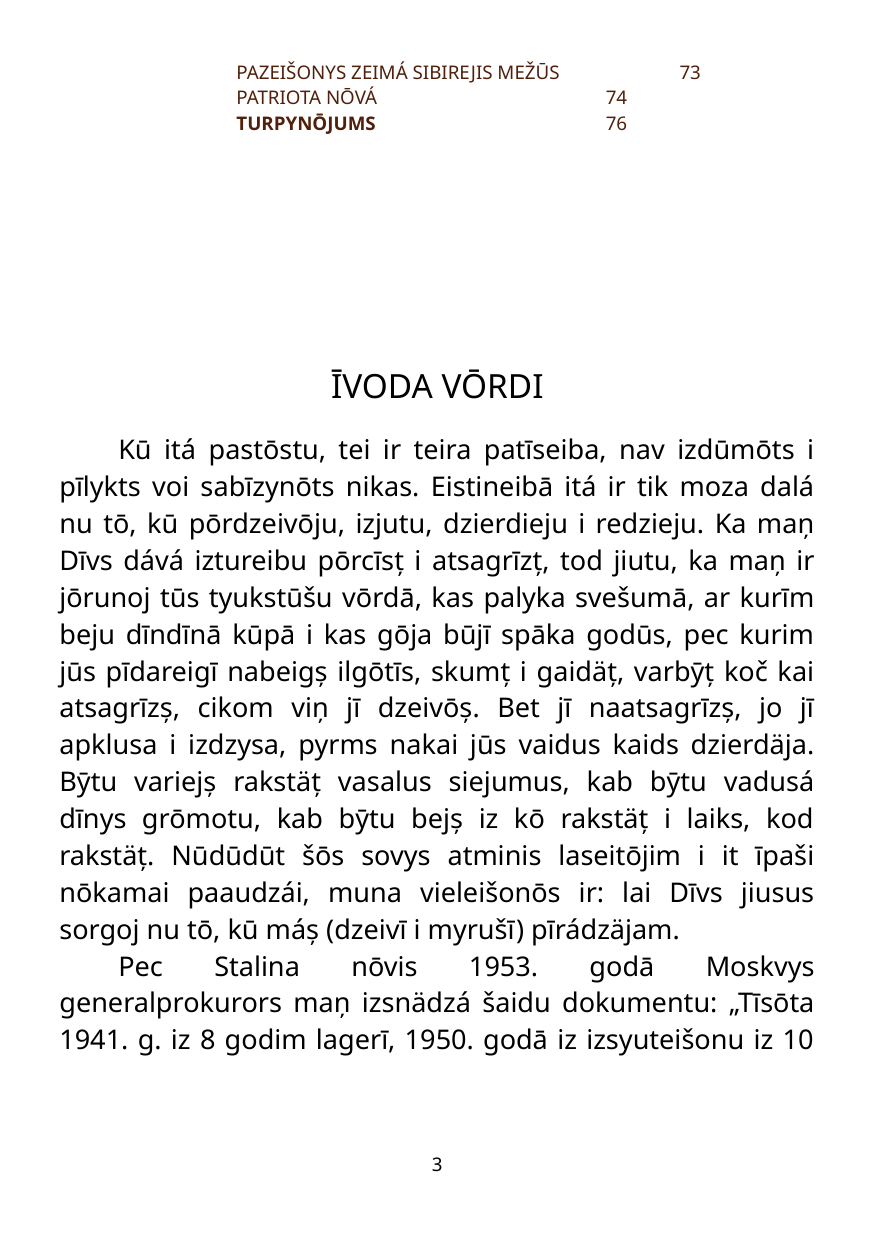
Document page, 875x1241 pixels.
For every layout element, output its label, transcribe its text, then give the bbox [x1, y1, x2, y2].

text ĪVODA VŌRDI [59, 363, 815, 408]
text Kū itá pastōstu, tei ir teira patīseiba, nav izdūmōts i pīlykts voi sabīzynōts nikas. Eistineibā itá ir tik moza dalá nu tō, kū pōrdzeivōju, izjutu, dzierdieju i redzieju. Ka maņ Dīvs dává iztureibu pōrcīsț i atsagrīzț, tod jiutu, ka maņ ir jōrunoj tūs tyukstūšu vōrdā, kas palyka svešumā, ar kurīm beju dīndīnā kūpā i kas gōja būjī spāka godūs, pec kurim jūs pīdareigī nabeigș ilgōtīs, skumț i gaidäț, varbȳț koč kai atsagrīzș, cikom viņ jī dzeivōș. Bet jī naatsagrīzș, jo jī apklusa i izdzysa, pyrms nakai jūs vaidus kaids dzierdäja. Bȳtu variejș rakstäț vasalus siejumus, kab bȳtu vadusá dīnys grōmotu, kab bȳtu bejș iz kō rakstäț i laiks, kod rakstäț. Nūdūdūt šōs sovys atminis laseitōjim i it īpaši nōkamai paaudzái, muna vieleišonōs ir: lai Dīvs jiusus sorgoj nu tō, kū máș (dzeivī i myrušī) pīrádzäjam. [59, 431, 815, 947]
text PATRIOTA NŌVÁ 65 [236, 84, 815, 110]
text TURPYNŌJUMS 67 [236, 110, 815, 136]
text Pec Stalina nōvis 1953. godā Moskvys generalprokurors maņ izsnädzá šaidu dokumentu: „Tīsōta 1941. g. iz 8 godim lagerī, 1950. godā iz izsyuteišonu iz 10 [59, 947, 815, 1058]
text PAZEIŠONYS ZEIMÁ SIBIREJIS MEŽŪS 64 [236, 59, 815, 84]
